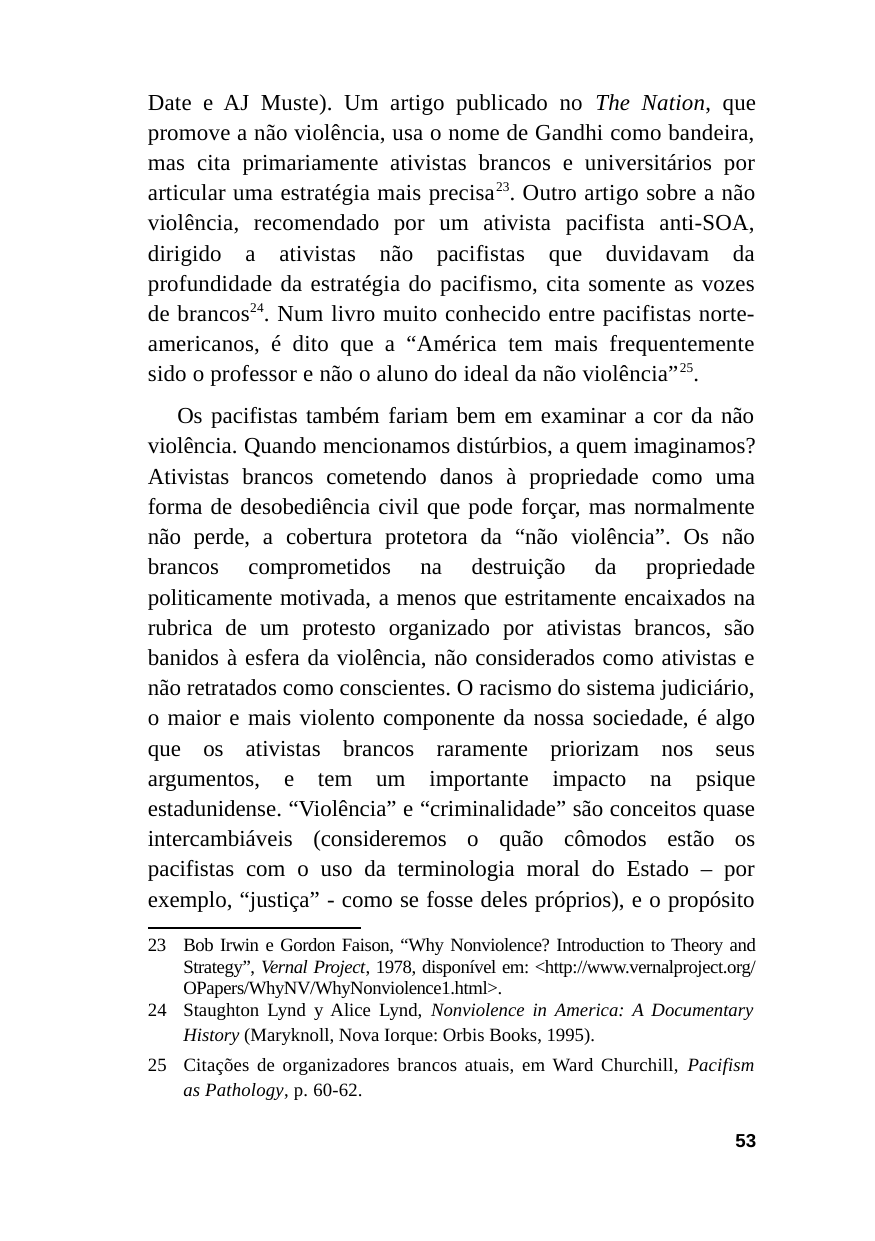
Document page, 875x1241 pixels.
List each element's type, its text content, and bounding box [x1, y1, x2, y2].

text Citações de organizadores brancos atuais, em Ward Churchill, Pacifism as Pathology, p. 60-62. [148, 1054, 756, 1101]
text Os pacifistas também fariam bem em examinar a cor da não violência. Quando mencionamos distúrbios, a quem imaginamos? Ativistas brancos cometendo danos à propriedade como uma forma de desobediência civil que pode forçar, mas normalmente não perde, a cobertura protetora da “não violência”. Os não brancos comprometidos na destruição da propriedade politicamente motivada, a menos que estritamente encaixados na rubrica de um protesto organizado por ativistas brancos, são banidos à esfera da violência, não considerados como ativistas e não retratados como conscientes. O racismo do sistema judiciário, o maior e mais violento componente da nossa sociedade, é algo que os ativistas brancos raramente priorizam nos seus argumentos, e tem um importante impacto na psique estadunidense. “Violência” e “criminalidade” são conceitos quase intercambiáveis (consideremos o quão cômodos estão os pacifistas com o uso da terminologia moral do Estado – por exemplo, “justiça” - como se fosse deles próprios), e o propósito [148, 402, 756, 912]
text Bob Irwin e Gordon Faison, “Why Nonviolence? Introduction to Theory and Strategy”, Vernal Project, 1978, disponível em: <http://www.vernalproject.org/ OPapers/WhyNV/WhyNonviolence1.html>. [148, 934, 756, 999]
text Date e AJ Muste). Um artigo publicado no The Nation, que promove a não violência, usa o nome de Gandhi como bandeira, mas cita primariamente ativistas brancos e universitários por articular uma estratégia mais precisa. Outro artigo sobre a não violência, recomendado por um ativista pacifista anti-SOA, dirigido a ativistas não pacifistas que duvidavam da profundidade da estratégia do pacifismo, cita somente as vozes de brancos. Num livro muito conhecido entre pacifistas norte-americanos, é dito que a “América tem mais frequentemente sido o professor e não o aluno do ideal da não violência”. [148, 88, 756, 387]
text Staughton Lynd y Alice Lynd, Nonviolence in America: A Documentary History (Maryknoll, Nova Iorque: Orbis Books, 1995). [148, 999, 756, 1045]
